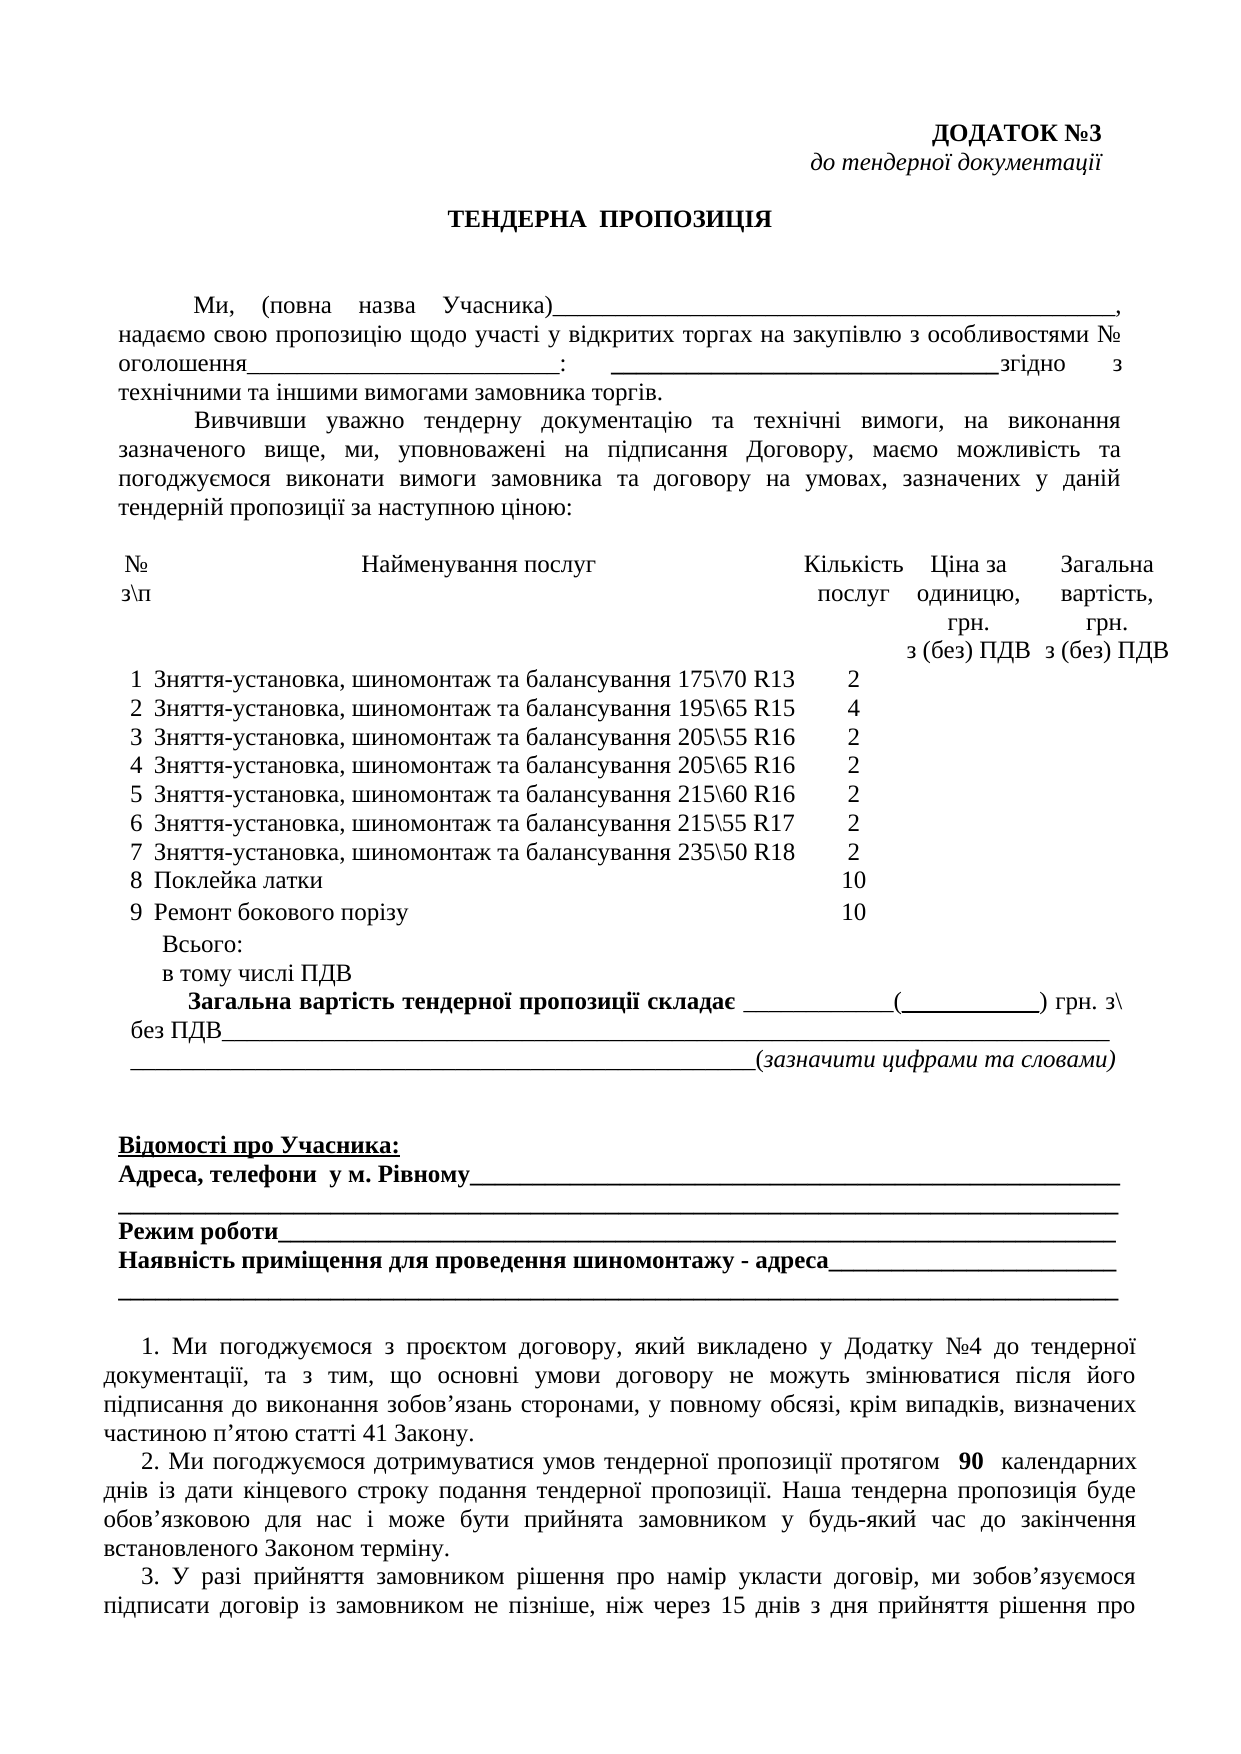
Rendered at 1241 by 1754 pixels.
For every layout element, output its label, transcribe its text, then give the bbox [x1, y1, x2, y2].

table_cell Зняття-установка, шиномонтаж та балансування 195\65 R15 [154, 693, 803, 722]
table_cell Зняття-установка, шиномонтаж та балансування 205\65 R16 [154, 751, 803, 779]
table_cell 7 [118, 837, 154, 866]
table_cell [904, 779, 1033, 808]
table_cell Зняття-установка, шиномонтаж та балансування 215\60 R16 [154, 779, 803, 808]
table_cell 1 [118, 664, 154, 693]
table_cell [1033, 866, 1181, 897]
table_cell [904, 897, 1033, 929]
table_header № з\п [118, 549, 154, 664]
text до тендерної документації [118, 147, 1102, 176]
table_cell 8 [118, 866, 154, 897]
text Загальна вартість тендерної пропозиції складає ____________(___________) грн. з\без ПДВ_______________________________________________________________________ [130, 986, 1122, 1044]
table_cell 2 [804, 808, 904, 837]
text ________________________________________________________________________________ [118, 1188, 1122, 1216]
text __________________________________________________(зазначити цифрами та словами) [130, 1044, 1122, 1073]
table_cell 2 [804, 779, 904, 808]
table_cell [904, 751, 1033, 779]
table_cell [1033, 664, 1181, 693]
table_header Ціна за одиницю, грн. з (без) ПДВ [904, 549, 1033, 664]
text ________________________________________________________________________________ [118, 1274, 1122, 1303]
table_cell Зняття-установка, шиномонтаж та балансування 175\70 R13 [154, 664, 803, 693]
table_cell 9 [118, 897, 154, 929]
text Вивчивши уважно тендерну документацію та технічні вимоги, на виконання зазначеного вище, ми, уповноважені на підписання Договору, маємо можливість та погоджуємося виконати вимоги замовника та договору на умовах, зазначених у даній тендерній пропозиції за наступною ціною: [118, 406, 1122, 521]
table_cell Зняття-установка, шиномонтаж та балансування 215\55 R17 [154, 808, 803, 837]
table_cell Поклейка латки [154, 866, 803, 897]
table_cell [1033, 929, 1181, 986]
text Режим роботи___________________________________________________________________ [118, 1216, 1122, 1245]
table_cell 4 [804, 693, 904, 722]
text Ми, (повна назва Учасника)_____________________________________________, надаємо свою пропозицію щодо участі у відкритих торгах на закупівлю з особливостями № оголошення_________________________: _______________________________згідно з технічними та іншими вимогами замовника торгів. [118, 291, 1122, 406]
table_cell Зняття-установка, шиномонтаж та балансування 205\55 R16 [154, 722, 803, 751]
text 1. Ми погоджуємося з проєктом договору, який викладено у Додатку №4 до тендерної документації, та з тим, що основні умови договору не можуть змінюватися після його підписання до виконання зобов’язань сторонами, у повному обсязі, крім випадків, визначених частиною п’ятою статті 41 Закону. [103, 1331, 1137, 1446]
table_cell [1033, 693, 1181, 722]
table_cell [904, 808, 1033, 837]
table_header Найменування послуг [154, 549, 803, 664]
table_cell [904, 929, 1033, 986]
table_cell 10 [804, 897, 904, 929]
table_cell Всього: в тому числі ПДВ [118, 929, 904, 986]
table_cell 4 [118, 751, 154, 779]
table_cell Ремонт бокового порізу [154, 897, 803, 929]
table_cell 2 [804, 664, 904, 693]
text Адреса, телефони у м. Рівному____________________________________________________ [118, 1159, 1122, 1188]
table_cell 2 [804, 751, 904, 779]
table_cell [1033, 837, 1181, 866]
table_cell 2 [804, 722, 904, 751]
text ТЕНДЕРНА ПРОПОЗИЦІЯ [118, 204, 1102, 233]
table_cell Зняття-установка, шиномонтаж та балансування 235\50 R18 [154, 837, 803, 866]
text Відомості про Учасника: [118, 1130, 1122, 1159]
table_header Кількість послуг [804, 549, 904, 664]
table_cell [1033, 722, 1181, 751]
table_cell 6 [118, 808, 154, 837]
table_cell 2 [118, 693, 154, 722]
text 3. У разі прийняття замовником рішення про намір укласти договір, ми зобов’язуємося підписати договір із замовником не пізніше, ніж через 15 днів з дня прийняття рішення про [103, 1561, 1137, 1619]
text ДОДАТОК №3 [118, 118, 1102, 147]
text 2. Ми погоджуємося дотримуватися умов тендерної пропозиції протягом 90 календарних днів із дати кінцевого строку подання тендерної пропозиції. Наша тендерна пропозиція буде обов’язковою для нас і може бути прийнята замовником у будь-який час до закінчення встановленого Законом терміну. [103, 1446, 1137, 1561]
table_header Загальна вартість, грн. з (без) ПДВ [1033, 549, 1181, 664]
table_cell 10 [804, 866, 904, 897]
table_cell [1033, 751, 1181, 779]
table_cell [1033, 897, 1181, 929]
table_cell [1033, 779, 1181, 808]
table_cell [904, 837, 1033, 866]
table_cell [904, 722, 1033, 751]
table_cell [904, 664, 1033, 693]
table_cell [904, 693, 1033, 722]
table_cell [904, 866, 1033, 897]
table_cell 3 [118, 722, 154, 751]
table_cell 2 [804, 837, 904, 866]
table_cell 5 [118, 779, 154, 808]
text Наявність приміщення для проведення шиномонтажу - адреса_______________________ [118, 1245, 1122, 1274]
table_cell [1033, 808, 1181, 837]
